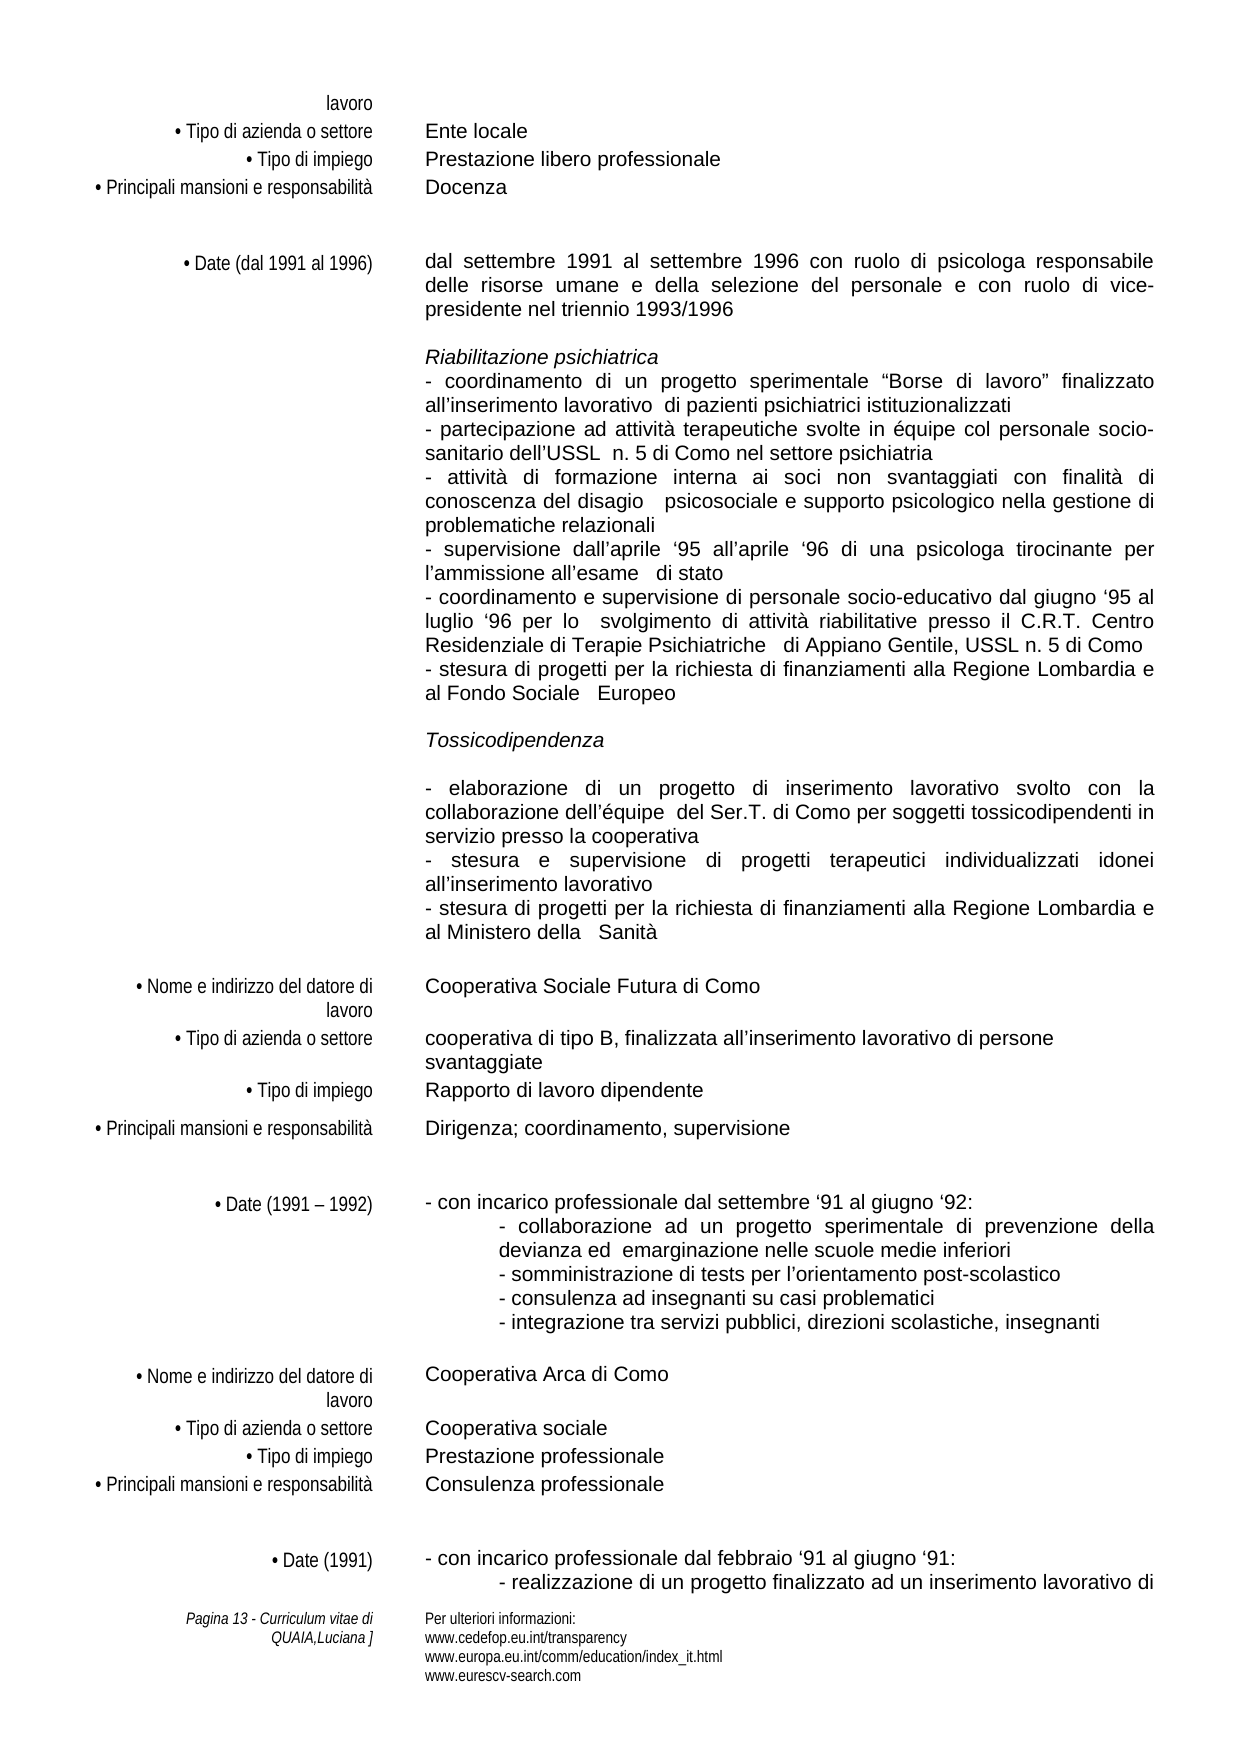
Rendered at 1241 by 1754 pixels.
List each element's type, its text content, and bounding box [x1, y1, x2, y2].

table_cell • Principali mansioni e responsabilità [78, 1114, 384, 1142]
table_cell [414, 89, 1167, 117]
table_cell • Principali mansioni e responsabilità [78, 173, 384, 201]
table_cell Dirigenza; coordinamento, supervisione [414, 1114, 1167, 1142]
table_cell • Tipo di impiego [78, 145, 384, 173]
table_header • Date (dal 1991 al 1996) [78, 249, 384, 972]
table_cell Ente locale [414, 117, 1167, 145]
table_cell Cooperativa Arca di Como [414, 1362, 1167, 1414]
table_cell • Tipo di azienda o settore [78, 1414, 384, 1442]
table_header - con incarico professionale dal settembre ‘91 al giugno ‘92: - collaborazione ad un progetto sperimentale di prevenzione della devianza ed emarginazione nelle scuole medie inferiori - somministrazione di tests per l’orientamento post-scolastico - consulenza ad insegnanti su casi problematici - integrazione tra servizi pubblici, direzioni scolastiche, insegnanti [414, 1190, 1167, 1362]
table_cell [384, 1362, 413, 1414]
table_cell • Principali mansioni e responsabilità [78, 1470, 384, 1498]
table_cell [384, 1470, 413, 1498]
table_cell Consulenza professionale [414, 1470, 1167, 1498]
table_header [384, 249, 413, 972]
table_cell • Tipo di azienda o settore [78, 117, 384, 145]
table_cell Docenza [414, 173, 1167, 201]
table_cell [384, 89, 413, 117]
table_cell lavoro [78, 89, 384, 117]
table_cell • Nome e indirizzo del datore di lavoro [78, 972, 384, 1024]
table_header [384, 1190, 413, 1362]
table_cell • Tipo di impiego [78, 1442, 384, 1470]
table_cell [384, 1114, 413, 1142]
table_cell Prestazione professionale [414, 1442, 1167, 1470]
table_cell Prestazione libero professionale [414, 145, 1167, 173]
table_cell [384, 145, 413, 173]
table_cell [384, 1414, 413, 1442]
table_cell • Tipo di azienda o settore [78, 1024, 384, 1076]
table_cell • Nome e indirizzo del datore di lavoro [78, 1362, 384, 1414]
table_cell cooperativa di tipo B, finalizzata all’inserimento lavorativo di persone svantaggiate [414, 1024, 1167, 1076]
table_cell [384, 1024, 413, 1076]
table_header dal settembre 1991 al settembre 1996 con ruolo di psicologa responsabile delle risorse umane e della selezione del personale e con ruolo di vice-presidente nel triennio 1993/1996 Riabilitazione psichiatrica - coordinamento di un progetto sperimentale “Borse di lavoro” finalizzato all’inserimento lavorativo di pazienti psichiatrici istituzionalizzati - partecipazione ad attività terapeutiche svolte in équipe col personale socio-sanitario dell’USSL n. 5 di Como nel settore psichiatria - attività di formazione interna ai soci non svantaggiati con finalità di conoscenza del disagio psicosociale e supporto psicologico nella gestione di problematiche relazionali - supervisione dall’aprile ‘95 all’aprile ‘96 di una psicologa tirocinante per l’ammissione all’esame di stato - coordinamento e supervisione di personale socio-educativo dal giugno ‘95 al luglio ‘96 per lo svolgimento di attività riabilitative presso il C.R.T. Centro Residenziale di Terapie Psichiatriche di Appiano Gentile, USSL n. 5 di Como - stesura di progetti per la richiesta di finanziamenti alla Regione Lombardia e al Fondo Sociale Europeo Tossicodipendenza - elaborazione di un progetto di inserimento lavorativo svolto con la collaborazione dell’équipe del Ser.T. di Como per soggetti tossicodipendenti in servizio presso la cooperativa - stesura e supervisione di progetti terapeutici individualizzati idonei all’inserimento lavorativo - stesura di progetti per la richiesta di finanziamenti alla Regione Lombardia e al Ministero della Sanità [414, 249, 1167, 972]
table_header • Date (1991 – 1992) [78, 1190, 384, 1362]
table_cell [384, 972, 413, 1024]
table_cell [384, 1442, 413, 1470]
table_header - con incarico professionale dal febbraio ‘91 al giugno ‘91: - realizzazione di un progetto finalizzato ad un inserimento lavorativo di [414, 1546, 1167, 1594]
table_cell [384, 1076, 413, 1114]
table_cell Rapporto di lavoro dipendente [414, 1076, 1167, 1114]
table_header • Date (1991) [78, 1546, 384, 1594]
table_cell Cooperativa sociale [414, 1414, 1167, 1442]
table_cell [384, 117, 413, 145]
table_header [384, 1546, 413, 1594]
table_cell Cooperativa Sociale Futura di Como [414, 972, 1167, 1024]
table_cell [384, 173, 413, 201]
table_cell • Tipo di impiego [78, 1076, 384, 1114]
